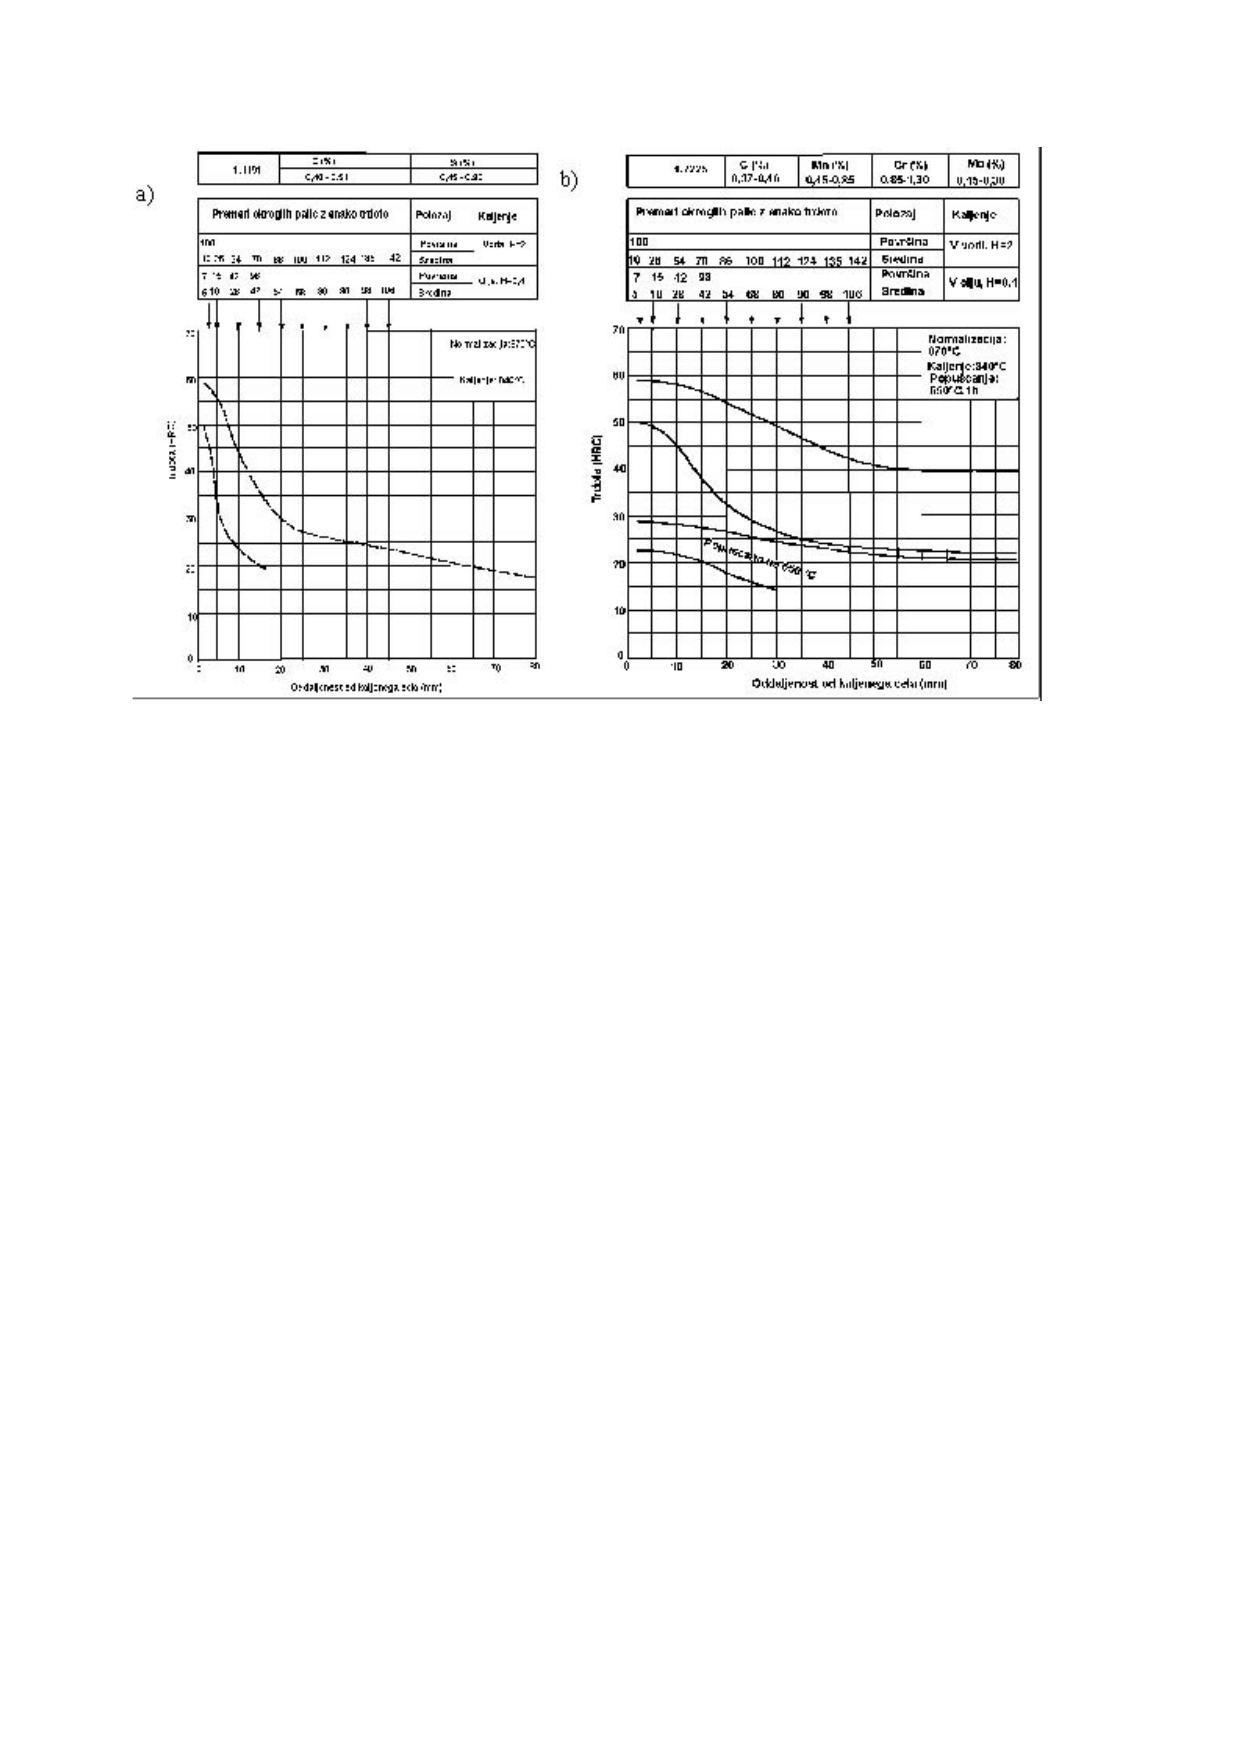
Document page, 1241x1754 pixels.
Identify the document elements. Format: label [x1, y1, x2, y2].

picture [132, 147, 1042, 701]
